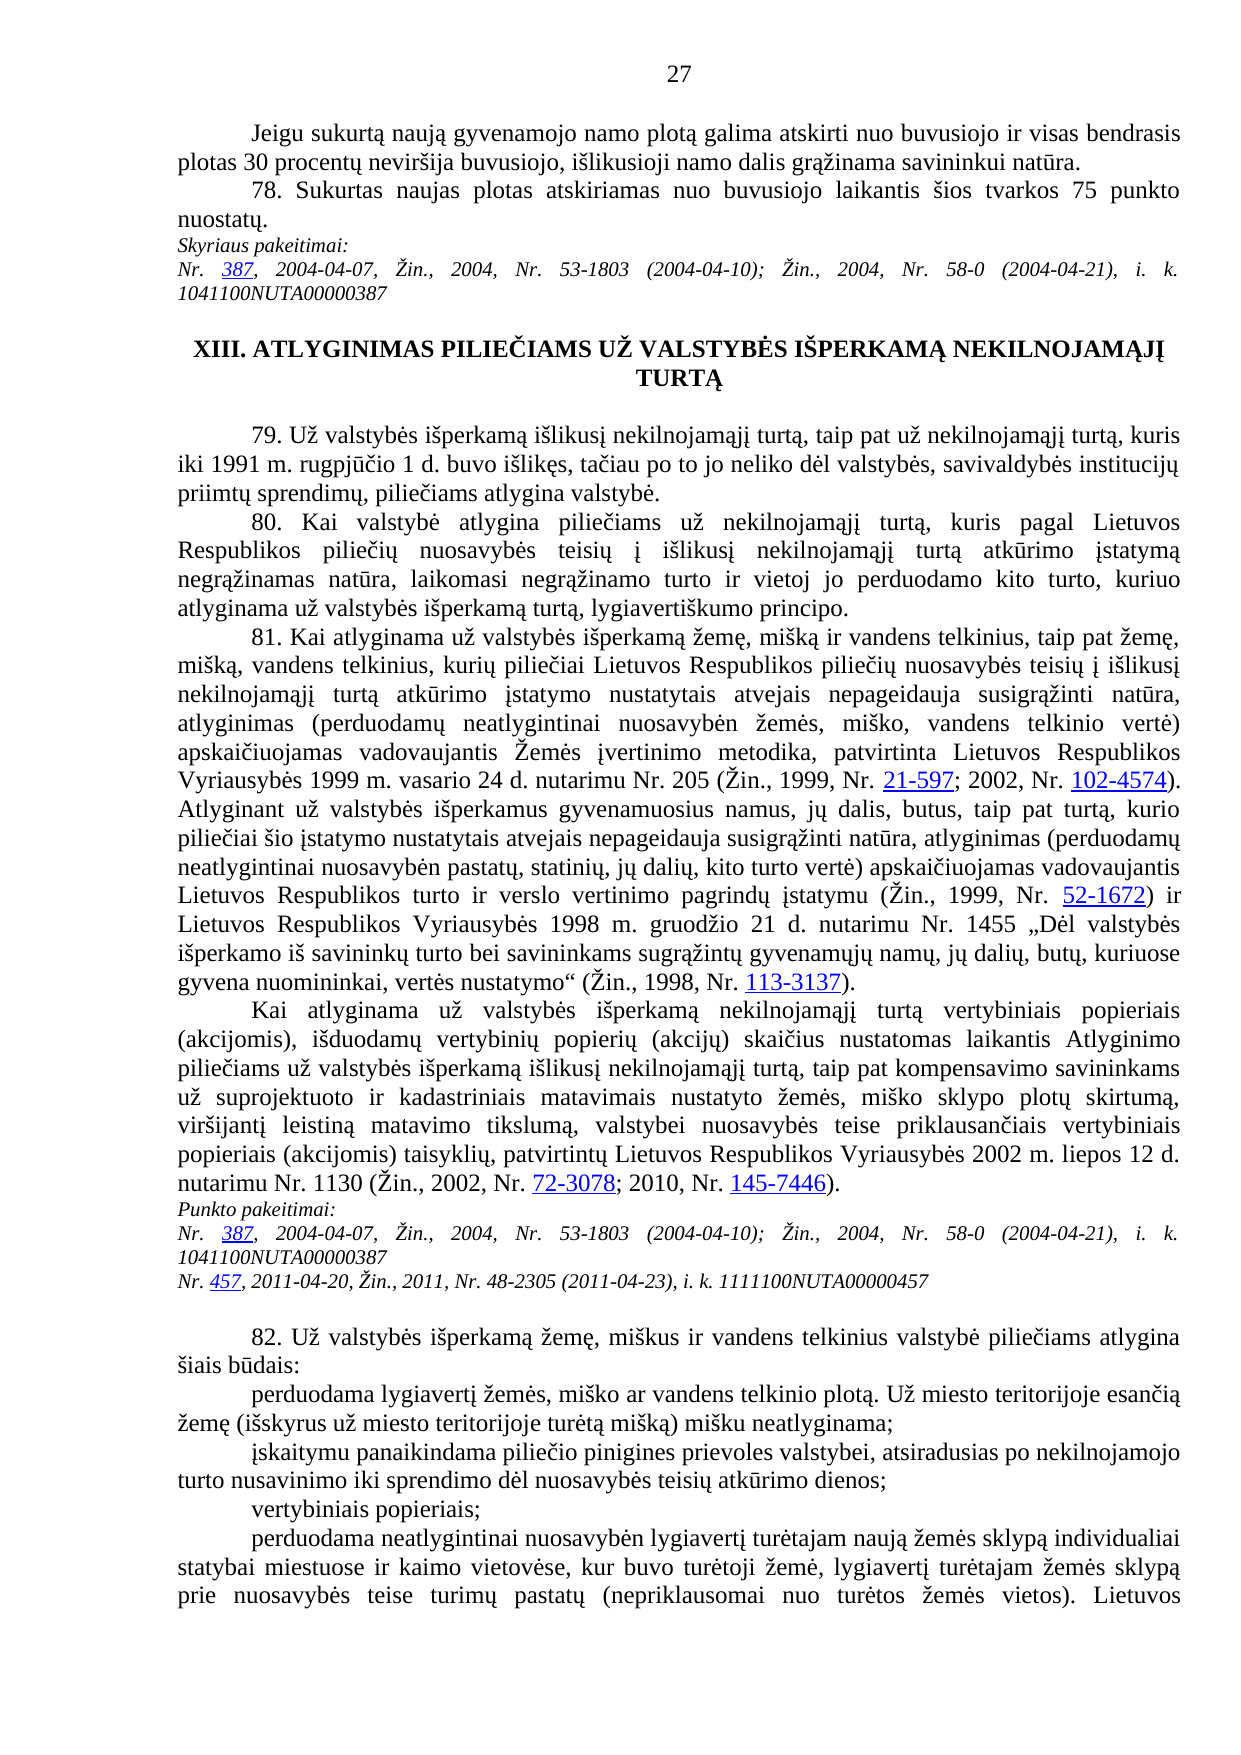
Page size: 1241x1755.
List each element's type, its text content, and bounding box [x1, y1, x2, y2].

text perduodama lygiavertį žemės, miško ar vandens telkinio plotą. Už miesto teritorijoje esančią žemę (išskyrus už miesto teritorijoje turėtą mišką) mišku neatlyginama; [177, 1379, 1181, 1437]
text 81. Kai atlyginama už valstybės išperkamą žemę, mišką ir vandens telkinius, taip pat žemę, mišką, vandens telkinius, kurių piliečiai Lietuvos Respublikos piliečių nuosavybės teisių į išlikusį nekilnojamąjį turtą atkūrimo įstatymo nustatytais atvejais nepageidauja susigrąžinti natūra, atlyginimas (perduodamų neatlygintinai nuosavybėn žemės, miško, vandens telkinio vertė) apskaičiuojamas vadovaujantis Žemės įvertinimo metodika, patvirtinta Lietuvos Respublikos Vyriausybės 1999 m. vasario 24 d. nutarimu Nr. 205 (Žin., 1999, Nr. 21-597; 2002, Nr. 102-4574). Atlyginant už valstybės išperkamus gyvenamuosius namus, jų dalis, butus, taip pat turtą, kurio piliečiai šio įstatymo nustatytais atvejais nepageidauja susigrąžinti natūra, atlyginimas (perduodamų neatlygintinai nuosavybėn pastatų, statinių, jų dalių, kito turto vertė) apskaičiuojamas vadovaujantis Lietuvos Respublikos turto ir verslo vertinimo pagrindų įstatymu (Žin., 1999, Nr. 52-1672) ir Lietuvos Respublikos Vyriausybės 1998 m. gruodžio 21 d. nutarimu Nr. 1455 „Dėl valstybės išperkamo iš savininkų turto bei savininkams sugrąžintų gyvenamųjų namų, jų dalių, butų, kuriuose gyvena nuomininkai, vertės nustatymo“ (Žin., 1998, Nr. 113-3137). [177, 622, 1181, 995]
text Nr. 457, 2011-04-20, Žin., 2011, Nr. 48-2305 (2011-04-23), i. k. 1111100NUTA00000457 [177, 1269, 1181, 1293]
text 82. Už valstybės išperkamą žemę, miškus ir vandens telkinius valstybė piliečiams atlygina šiais būdais: [177, 1322, 1181, 1379]
text Nr. 387, 2004-04-07, Žin., 2004, Nr. 53-1803 (2004-04-10); Žin., 2004, Nr. 58-0 (2004-04-21), i. k. 1041100NUTA00000387 [177, 257, 1181, 305]
text įskaitymu panaikindama piliečio pinigines prievoles valstybei, atsiradusias po nekilnojamojo turto nusavinimo iki sprendimo dėl nuosavybės teisių atkūrimo dienos; [177, 1437, 1181, 1494]
text 78. Sukurtas naujas plotas atskiriamas nuo buvusiojo laikantis šios tvarkos 75 punkto nuostatų. [177, 176, 1181, 233]
text perduodama neatlygintinai nuosavybėn lygiavertį turėtajam naują žemės sklypą individualiai statybai miestuose ir kaimo vietovėse, kur buvo turėtoji žemė, lygiavertį turėtajam žemės sklypą prie nuosavybės teise turimų pastatų (nepriklausomai nuo turėtos žemės vietos). Lietuvos [177, 1523, 1181, 1609]
text 80. Kai valstybė atlygina piliečiams už nekilnojamąjį turtą, kuris pagal Lietuvos Respublikos piliečių nuosavybės teisių į išlikusį nekilnojamąjį turtą atkūrimo įstatymą negrąžinamas natūra, laikomasi negrąžinamo turto ir vietoj jo perduodamo kito turto, kuriuo atlyginama už valstybės išperkamą turtą, lygiavertiškumo principo. [177, 507, 1181, 622]
text Jeigu sukurtą naują gyvenamojo namo plotą galima atskirti nuo buvusiojo ir visas bendrasis plotas 30 procentų neviršija buvusiojo, išlikusioji namo dalis grąžinama savininkui natūra. [177, 118, 1181, 176]
text Punkto pakeitimai: [177, 1197, 1181, 1221]
text Skyriaus pakeitimai: [177, 233, 1181, 257]
text Nr. 387, 2004-04-07, Žin., 2004, Nr. 53-1803 (2004-04-10); Žin., 2004, Nr. 58-0 (2004-04-21), i. k. 1041100NUTA00000387 [177, 1221, 1181, 1269]
text vertybiniais popieriais; [177, 1494, 1181, 1523]
text 79. Už valstybės išperkamą išlikusį nekilnojamąjį turtą, taip pat už nekilnojamąjį turtą, kuris iki 1991 m. rugpjūčio 1 d. buvo išlikęs, tačiau po to jo neliko dėl valstybės, savivaldybės institucijų priimtų sprendimų, piliečiams atlygina valstybė. [177, 420, 1181, 507]
text Kai atlyginama už valstybės išperkamą nekilnojamąjį turtą vertybiniais popieriais (akcijomis), išduodamų vertybinių popierių (akcijų) skaičius nustatomas laikantis Atlyginimo piliečiams už valstybės išperkamą išlikusį nekilnojamąjį turtą, taip pat kompensavimo savininkams už suprojektuoto ir kadastriniais matavimais nustatyto žemės, miško sklypo plotų skirtumą, viršijantį leistiną matavimo tikslumą, valstybei nuosavybės teise priklausančiais vertybiniais popieriais (akcijomis) taisyklių, patvirtintų Lietuvos Respublikos Vyriausybės 2002 m. liepos 12 d. nutarimu Nr. 1130 (Žin., 2002, Nr. 72-3078; 2010, Nr. 145-7446). [177, 995, 1181, 1197]
text XIII. ATLYGINIMAS PILIEČIAMS UŽ VALSTYBĖS IŠPERKAMĄ NEKILNOJAMĄJĮ TURTĄ [177, 334, 1181, 392]
